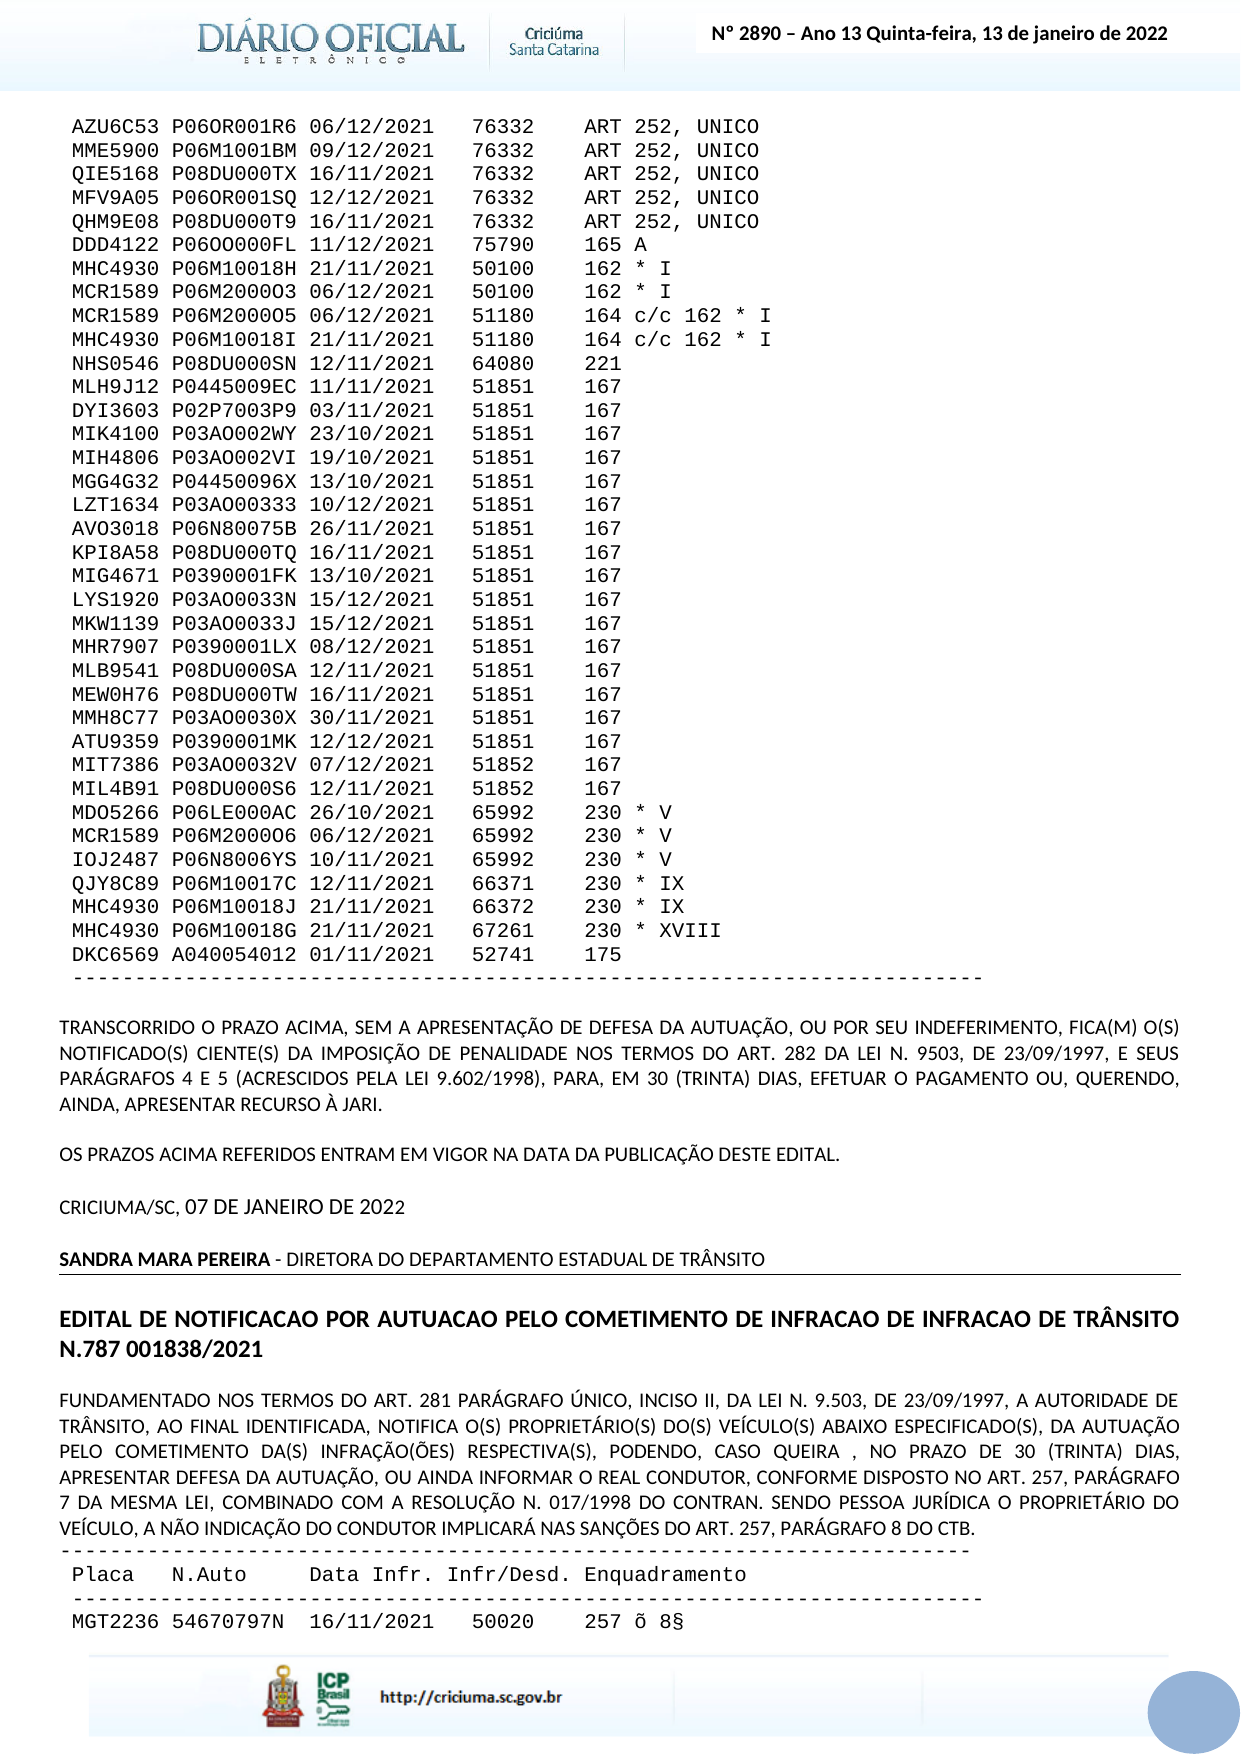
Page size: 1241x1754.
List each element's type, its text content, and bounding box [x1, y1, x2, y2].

text MIT7386 P03AO0032V 07/12/2021 51852 167 [59, 754, 1181, 778]
text ------------------------------------------------------------------------- [59, 1587, 1181, 1611]
text MHR7907 P0390001LX 08/12/2021 51851 167 [59, 636, 1181, 660]
text IOJ2487 P06N8006YS 10/11/2021 65992 230 * V [59, 849, 1181, 873]
text NHS0546 P08DU000SN 12/11/2021 64080 221 [59, 352, 1181, 376]
text Placa N.Auto Data Infr. Infr/Desd. Enquadramento [59, 1564, 1181, 1587]
text MIH4806 P03AO002VI 19/10/2021 51851 167 [59, 447, 1181, 471]
text MGG4G32 P04450096X 13/10/2021 51851 167 [59, 471, 1181, 494]
text MEW0H76 P08DU000TW 16/11/2021 51851 167 [59, 683, 1181, 707]
text CRICIUMA/SC, 07 DE JANEIRO DE 2022 [59, 1192, 1181, 1221]
text MCR1589 P06M2000O5 06/12/2021 51180 164 c/c 162 * I [59, 305, 1181, 329]
text KPI8A58 P08DU000TQ 16/11/2021 51851 167 [59, 542, 1181, 565]
text EDITAL DE NOTIFICACAO POR AUTUACAO PELO COMETIMENTO DE INFRACAO DE INFRACAO DE TRÂNSITO N.787 001838/2021 [59, 1303, 1181, 1364]
text ------------------------------------------------------------------------- [59, 967, 1181, 991]
text FUNDAMENTADO NOS TERMOS DO ART. 281 PARÁGRAFO ÚNICO, INCISO II, DA LEI N. 9.503, DE 23/09/1997, A AUTORIDADE DE TRÂNSITO, AO FINAL IDENTIFICADA, NOTIFICA O(S) PROPRIETÁRIO(S) DO(S) VEÍCULO(S) ABAIXO ESPECIFICADO(S), DA AUTUAÇÃO PELO COMETIMENTO DA(S) INFRAÇÃO(ÕES) RESPECTIVA(S), PODENDO, CASO QUEIRA , NO PRAZO DE 30 (TRINTA) DIAS, APRESENTAR DEFESA DA AUTUAÇÃO, OU AINDA INFORMAR O REAL CONDUTOR, CONFORME DISPOSTO NO ART. 257, PARÁGRAFO 7 DA MESMA LEI, COMBINADO COM A RESOLUÇÃO N. 017/1998 DO CONTRAN. SENDO PESSOA JURÍDICA O PROPRIETÁRIO DO VEÍCULO, A NÃO INDICAÇÃO DO CONDUTOR IMPLICARÁ NAS SANÇÕES DO ART. 257, PARÁGRAFO 8 DO CTB. [59, 1388, 1181, 1540]
text SANDRA MARA PEREIRA - DIRETORA DO DEPARTAMENTO ESTADUAL DE TRÂNSITO [59, 1246, 1181, 1274]
text ATU9359 P0390001MK 12/12/2021 51851 167 [59, 731, 1181, 754]
text ------------------------------------------------------------------------- [59, 1540, 1181, 1564]
text AZU6C53 P06OR001R6 06/12/2021 76332 ART 252, UNICO [59, 116, 1181, 140]
text MHC4930 P06M10018I 21/11/2021 51180 164 c/c 162 * I [59, 329, 1181, 352]
text MKW1139 P03AO0033J 15/12/2021 51851 167 [59, 613, 1181, 636]
text DKC6569 A040054012 01/11/2021 52741 175 [59, 944, 1181, 967]
text OS PRAZOS ACIMA REFERIDOS ENTRAM EM VIGOR NA DATA DA PUBLICAÇÃO DESTE EDITAL. [59, 1142, 1181, 1167]
text MIL4B91 P08DU000S6 12/11/2021 51852 167 [59, 778, 1181, 802]
text QHM9E08 P08DU000T9 16/11/2021 76332 ART 252, UNICO [59, 211, 1181, 234]
text MCR1589 P06M2000O6 06/12/2021 65992 230 * V [59, 825, 1181, 849]
text DDD4122 P06OO000FL 11/12/2021 75790 165 A [59, 234, 1181, 258]
text LYS1920 P03AO0033N 15/12/2021 51851 167 [59, 589, 1181, 613]
text MLH9J12 P0445009EC 11/11/2021 51851 167 [59, 376, 1181, 400]
text MDO5266 P06LE000AC 26/10/2021 65992 230 * V [59, 802, 1181, 825]
text MHC4930 P06M10018H 21/11/2021 50100 162 * I [59, 258, 1181, 282]
text QJY8C89 P06M10017C 12/11/2021 66371 230 * IX [59, 873, 1181, 896]
text MCR1589 P06M2000O3 06/12/2021 50100 162 * I [59, 282, 1181, 305]
text MLB9541 P08DU000SA 12/11/2021 51851 167 [59, 660, 1181, 683]
text AVO3018 P06N80075B 26/11/2021 51851 167 [59, 518, 1181, 542]
text MHC4930 P06M10018J 21/11/2021 66372 230 * IX [59, 896, 1181, 920]
text MGT2236 54670797N 16/11/2021 50020 257 õ 8§ [59, 1611, 1181, 1635]
text MME5900 P06M1001BM 09/12/2021 76332 ART 252, UNICO [59, 140, 1181, 163]
text MMH8C77 P03AO0030X 30/11/2021 51851 167 [59, 707, 1181, 731]
text TRANSCORRIDO O PRAZO ACIMA, SEM A APRESENTAÇÃO DE DEFESA DA AUTUAÇÃO, OU POR SEU INDEFERIMENTO, FICA(M) O(S) NOTIFICADO(S) CIENTE(S) DA IMPOSIÇÃO DE PENALIDADE NOS TERMOS DO ART. 282 DA LEI N. 9503, DE 23/09/1997, E SEUS PARÁGRAFOS 4 E 5 (ACRESCIDOS PELA LEI 9.602/1998), PARA, EM 30 (TRINTA) DIAS, EFETUAR O PAGAMENTO OU, QUERENDO, AINDA, APRESENTAR RECURSO À JARI. [59, 1014, 1181, 1116]
text DYI3603 P02P7003P9 03/11/2021 51851 167 [59, 400, 1181, 423]
text MFV9A05 P06OR001SQ 12/12/2021 76332 ART 252, UNICO [59, 187, 1181, 211]
text MHC4930 P06M10018G 21/11/2021 67261 230 * XVIII [59, 920, 1181, 944]
text MIK4100 P03AO002WY 23/10/2021 51851 167 [59, 423, 1181, 447]
text LZT1634 P03AO00333 10/12/2021 51851 167 [59, 494, 1181, 518]
text MIG4671 P0390001FK 13/10/2021 51851 167 [59, 565, 1181, 589]
text QIE5168 P08DU000TX 16/11/2021 76332 ART 252, UNICO [59, 163, 1181, 187]
